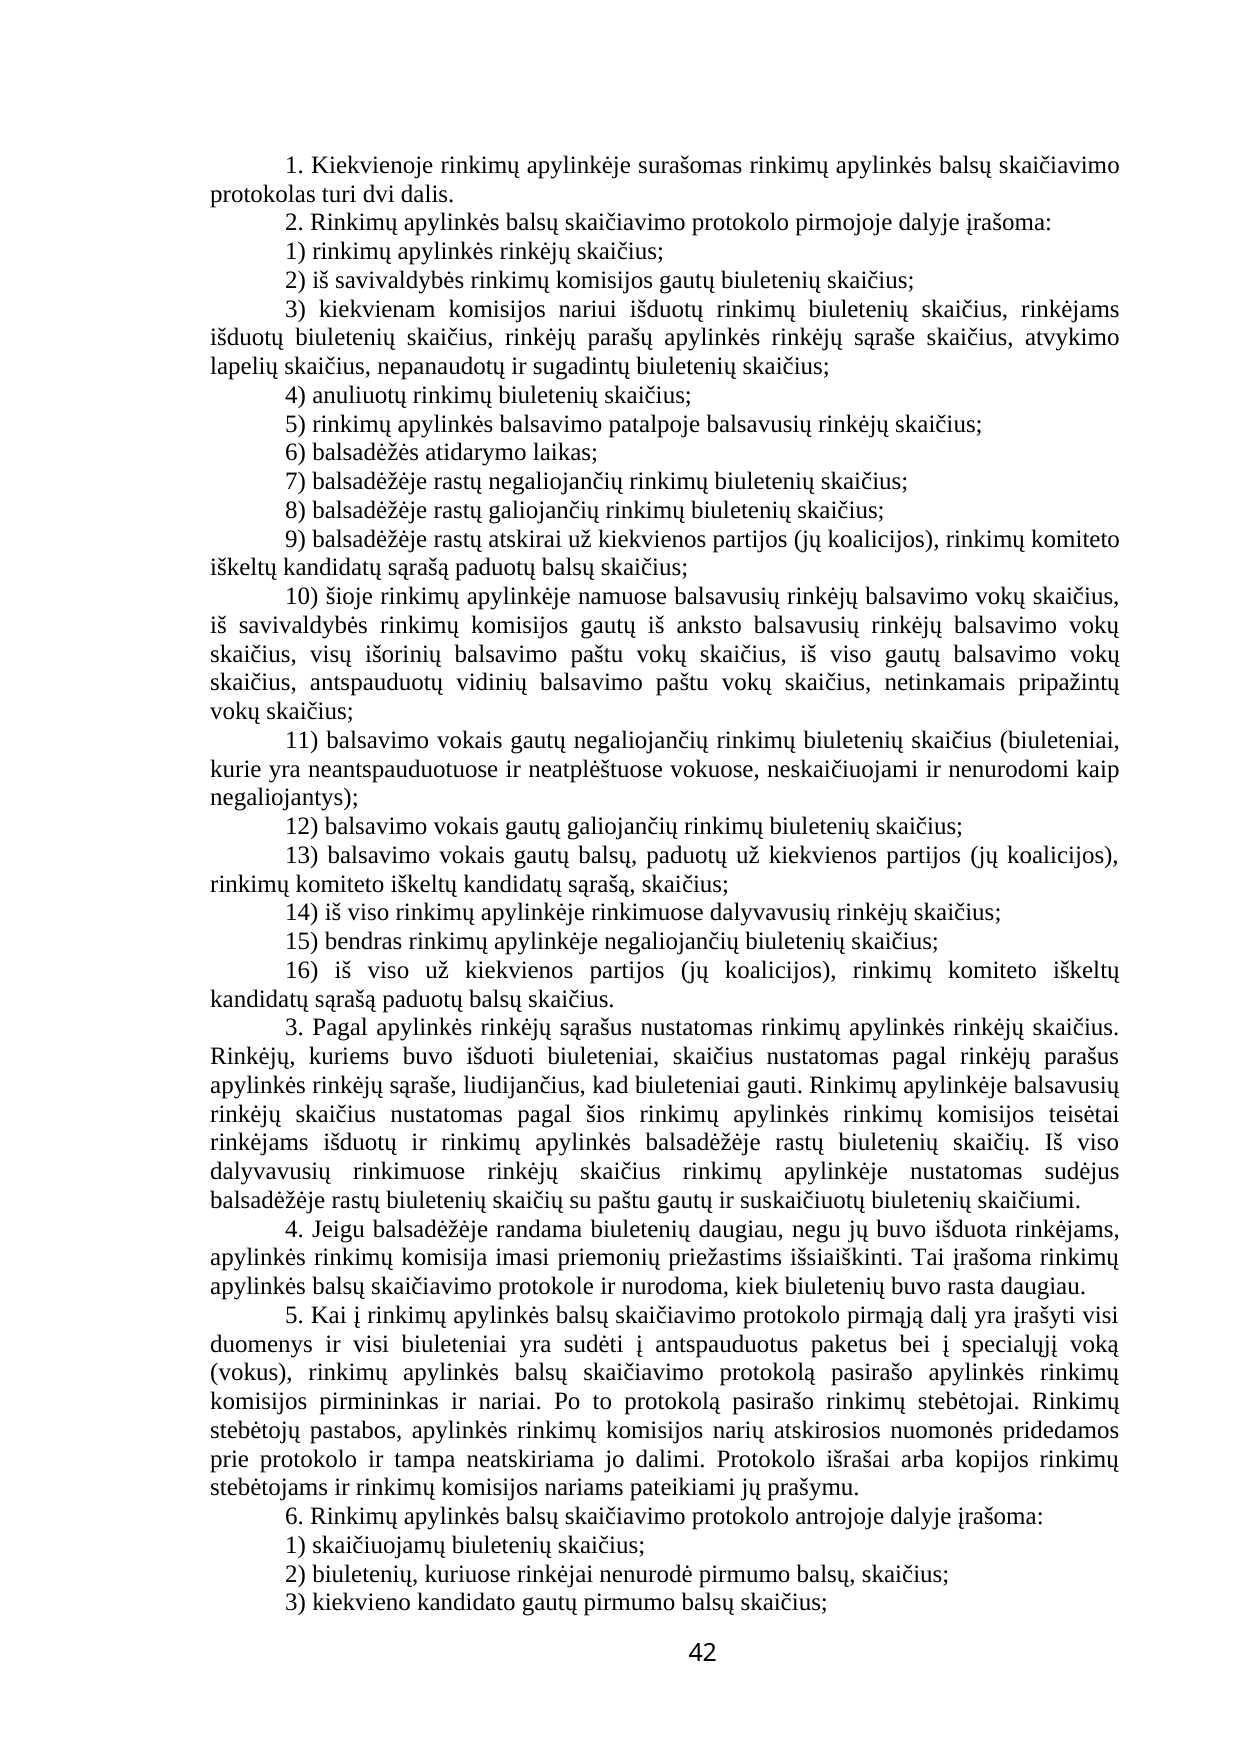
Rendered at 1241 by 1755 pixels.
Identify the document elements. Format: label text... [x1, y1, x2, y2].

text 2. Rinkimų apylinkės balsų skaičiavimo protokolo pirmojoje dalyje įrašoma: [210, 207, 1120, 236]
text 13) balsavimo vokais gautų balsų, paduotų už kiekvienos partijos (jų koalicijos), rinkimų komiteto iškeltų kandidatų sąrašą, skaičius; [210, 840, 1120, 897]
text 1. Kiekvienoje rinkimų apylinkėje surašomas rinkimų apylinkės balsų skaičiavimo protokolas turi dvi dalis. [210, 150, 1120, 207]
text 5) rinkimų apylinkės balsavimo patalpoje balsavusių rinkėjų skaičius; [210, 409, 1120, 437]
text 6) balsadėžės atidarymo laikas; [210, 437, 1120, 466]
text 10) šioje rinkimų apylinkėje namuose balsavusių rinkėjų balsavimo vokų skaičius, iš savivaldybės rinkimų komisijos gautų iš anksto balsavusių rinkėjų balsavimo vokų skaičius, visų išorinių balsavimo paštu vokų skaičius, iš viso gautų balsavimo vokų skaičius, antspauduotų vidinių balsavimo paštu vokų skaičius, netinkamais pripažintų vokų skaičius; [210, 581, 1120, 725]
text 11) balsavimo vokais gautų negaliojančių rinkimų biuletenių skaičius (biuleteniai, kurie yra neantspauduotuose ir neatplėštuose vokuose, neskaičiuojami ir nenurodomi kaip negaliojantys); [210, 725, 1120, 811]
text 1) skaičiuojamų biuletenių skaičius; [210, 1530, 1120, 1559]
text 7) balsadėžėje rastų negaliojančių rinkimų biuletenių skaičius; [210, 466, 1120, 495]
text 6. Rinkimų apylinkės balsų skaičiavimo protokolo antrojoje dalyje įrašoma: [210, 1501, 1120, 1530]
text 15) bendras rinkimų apylinkėje negaliojančių biuletenių skaičius; [210, 926, 1120, 955]
text 4) anuliuotų rinkimų biuletenių skaičius; [210, 380, 1120, 409]
text 2) iš savivaldybės rinkimų komisijos gautų biuletenių skaičius; [210, 265, 1120, 294]
text 5. Kai į rinkimų apylinkės balsų skaičiavimo protokolo pirmąją dalį yra įrašyti visi duomenys ir visi biuleteniai yra sudėti į antspauduotus paketus bei į specialųjį voką (vokus), rinkimų apylinkės balsų skaičiavimo protokolą pasirašo apylinkės rinkimų komisijos pirmininkas ir nariai. Po to protokolą pasirašo rinkimų stebėtojai. Rinkimų stebėtojų pastabos, apylinkės rinkimų komisijos narių atskirosios nuomonės pridedamos prie protokolo ir tampa neatskiriama jo dalimi. Protokolo išrašai arba kopijos rinkimų stebėtojams ir rinkimų komisijos nariams pateikiami jų prašymu. [210, 1300, 1120, 1501]
text 9) balsadėžėje rastų atskirai už kiekvienos partijos (jų koalicijos), rinkimų komiteto iškeltų kandidatų sąrašą paduotų balsų skaičius; [210, 524, 1120, 581]
text 3) kiekvienam komisijos nariui išduotų rinkimų biuletenių skaičius, rinkėjams išduotų biuletenių skaičius, rinkėjų parašų apylinkės rinkėjų sąraše skaičius, atvykimo lapelių skaičius, nepanaudotų ir sugadintų biuletenių skaičius; [210, 294, 1120, 380]
text 14) iš viso rinkimų apylinkėje rinkimuose dalyvavusių rinkėjų skaičius; [210, 897, 1120, 926]
text 16) iš viso už kiekvienos partijos (jų koalicijos), rinkimų komiteto iškeltų kandidatų sąrašą paduotų balsų skaičius. [210, 955, 1120, 1012]
text 8) balsadėžėje rastų galiojančių rinkimų biuletenių skaičius; [210, 495, 1120, 524]
text 3. Pagal apylinkės rinkėjų sąrašus nustatomas rinkimų apylinkės rinkėjų skaičius. Rinkėjų, kuriems buvo išduoti biuleteniai, skaičius nustatomas pagal rinkėjų parašus apylinkės rinkėjų sąraše, liudijančius, kad biuleteniai gauti. Rinkimų apylinkėje balsavusių rinkėjų skaičius nustatomas pagal šios rinkimų apylinkės rinkimų komisijos teisėtai rinkėjams išduotų ir rinkimų apylinkės balsadėžėje rastų biuletenių skaičių. Iš viso dalyvavusių rinkimuose rinkėjų skaičius rinkimų apylinkėje nustatomas sudėjus balsadėžėje rastų biuletenių skaičių su paštu gautų ir suskaičiuotų biuletenių skaičiumi. [210, 1012, 1120, 1214]
text 4. Jeigu balsadėžėje randama biuletenių daugiau, negu jų buvo išduota rinkėjams, apylinkės rinkimų komisija imasi priemonių priežastims išsiaiškinti. Tai įrašoma rinkimų apylinkės balsų skaičiavimo protokole ir nurodoma, kiek biuletenių buvo rasta daugiau. [210, 1214, 1120, 1300]
text 12) balsavimo vokais gautų galiojančių rinkimų biuletenių skaičius; [210, 811, 1120, 840]
text 3) kiekvieno kandidato gautų pirmumo balsų skaičius; [210, 1587, 1120, 1616]
text 1) rinkimų apylinkės rinkėjų skaičius; [210, 236, 1120, 265]
text 2) biuletenių, kuriuose rinkėjai nenurodė pirmumo balsų, skaičius; [210, 1559, 1120, 1587]
